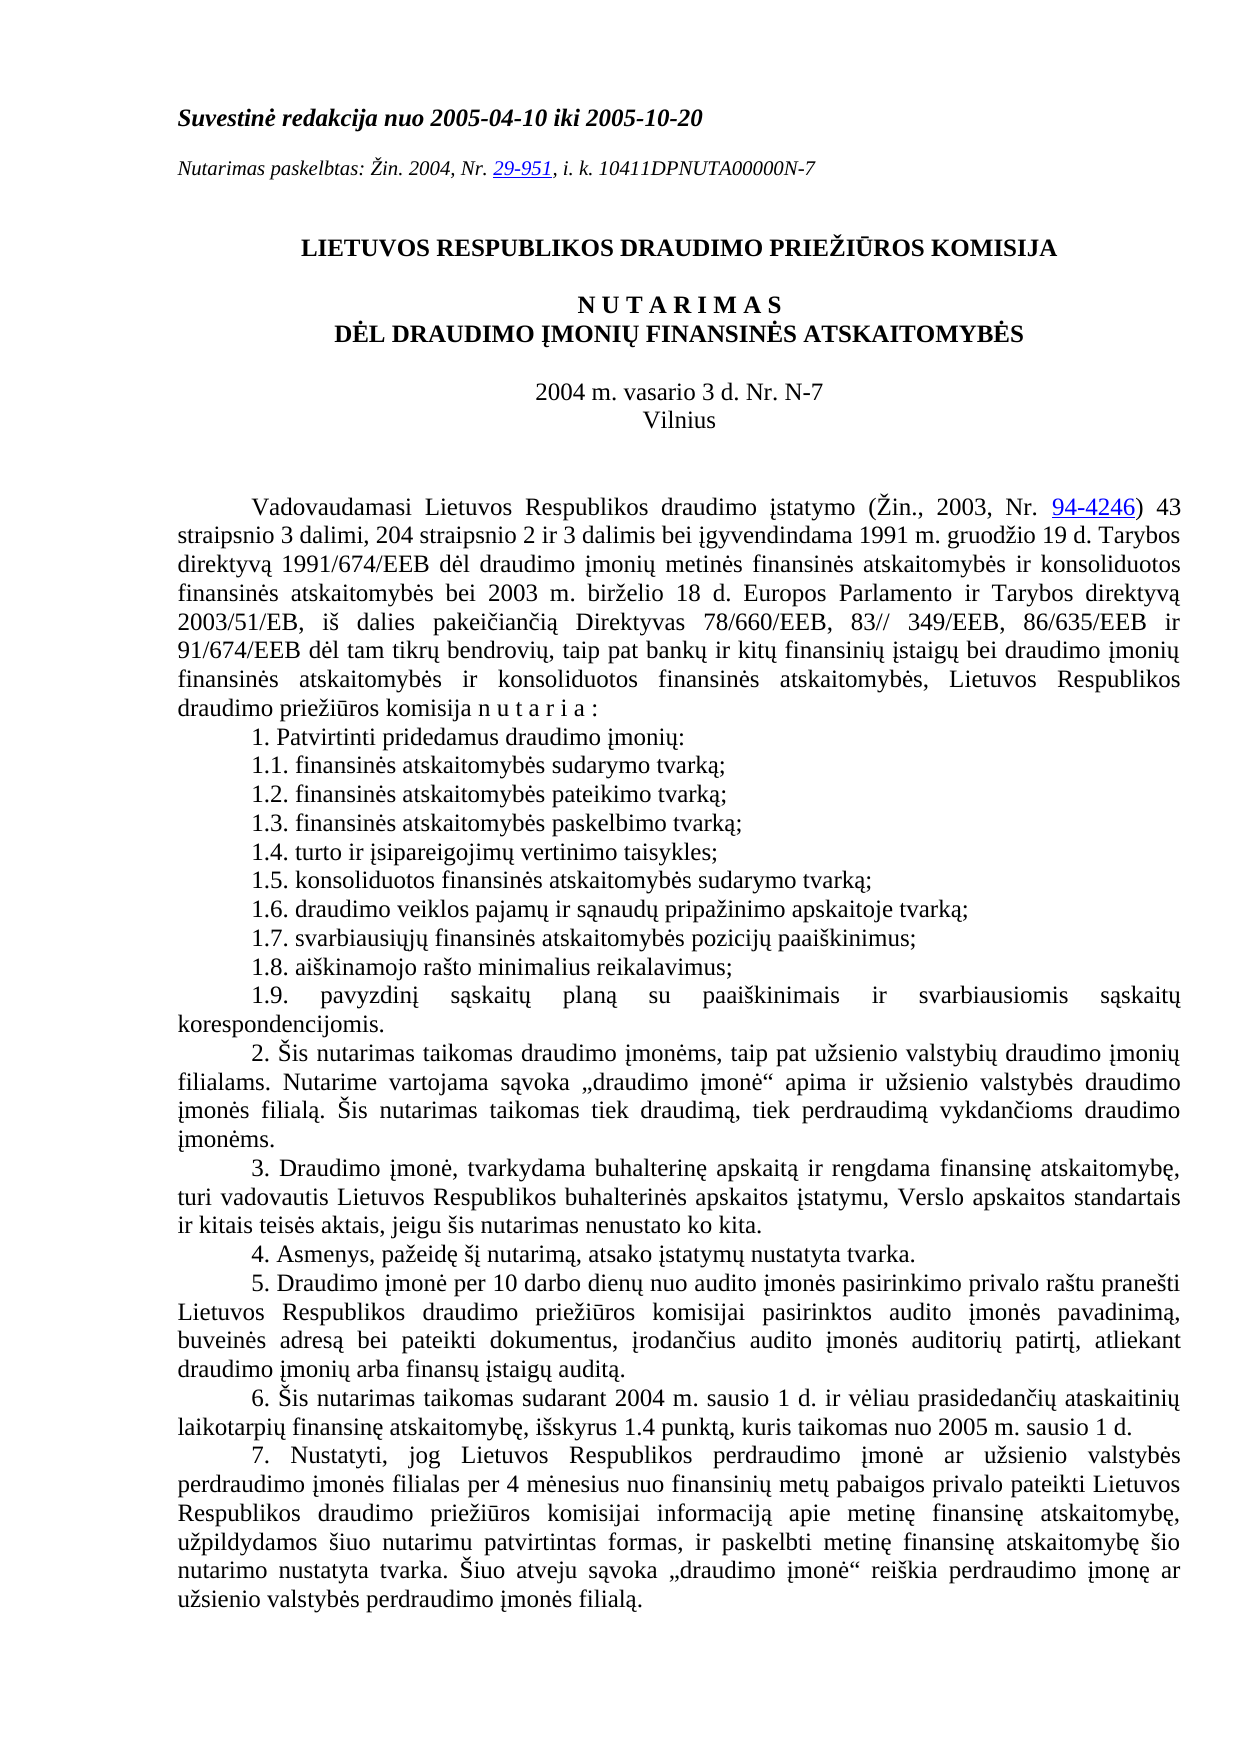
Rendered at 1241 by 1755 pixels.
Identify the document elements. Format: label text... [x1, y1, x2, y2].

text 1.7. svarbiausiųjų finansinės atskaitomybės pozicijų paaiškinimus; [177, 923, 1181, 952]
text 1.1. finansinės atskaitomybės sudarymo tvarką; [177, 751, 1181, 779]
text 1.2. finansinės atskaitomybės pateikimo tvarką; [177, 779, 1181, 808]
text DĖL DRAUDIMO ĮMONIŲ FINANSINĖS ATSKAITOMYBĖS [177, 319, 1181, 348]
text 3. Draudimo įmonė, tvarkydama buhalterinę apskaitą ir rengdama finansinę atskaitomybę, turi vadovautis Lietuvos Respublikos buhalterinės apskaitos įstatymu, Verslo apskaitos standartais ir kitais teisės aktais, jeigu šis nutarimas nenustato ko kita. [177, 1153, 1181, 1239]
text 1.4. turto ir įsipareigojimų vertinimo taisykles; [177, 837, 1181, 866]
text 1.8. aiškinamojo rašto minimalius reikalavimus; [177, 952, 1181, 981]
text 1. Patvirtinti pridedamus draudimo įmonių: [177, 722, 1181, 751]
text Nutarimas paskelbtas: Žin. 2004, Nr. 29-951, i. k. 10411DPNUTA00000N-7 [177, 156, 1181, 180]
text 2. Šis nutarimas taikomas draudimo įmonėms, taip pat užsienio valstybių draudimo įmonių filialams. Nutarime vartojama sąvoka „draudimo įmonė“ apima ir užsienio valstybės draudimo įmonės filialą. Šis nutarimas taikomas tiek draudimą, tiek perdraudimą vykdančioms draudimo įmonėms. [177, 1038, 1181, 1153]
text N U T A R I M A S [177, 291, 1181, 319]
text 6. Šis nutarimas taikomas sudarant 2004 m. sausio 1 d. ir vėliau prasidedančių ataskaitinių laikotarpių finansinę atskaitomybę, išskyrus 1.4 punktą, kuris taikomas nuo 2005 m. sausio 1 d. [177, 1383, 1181, 1441]
text Vilnius [177, 406, 1181, 434]
text Suvestinė redakcija nuo 2005-04-10 iki 2005-10-20 [177, 103, 1181, 132]
text LIETUVOS RESPUBLIKOS DRAUDIMO PRIEŽIŪROS KOMISIJA [177, 233, 1181, 262]
text 2004 m. vasario 3 d. Nr. N-7 [177, 377, 1181, 406]
text 4. Asmenys, pažeidę šį nutarimą, atsako įstatymų nustatyta tvarka. [177, 1239, 1181, 1268]
text 1.6. draudimo veiklos pajamų ir sąnaudų pripažinimo apskaitoje tvarką; [177, 894, 1181, 923]
text 1.9. pavyzdinį sąskaitų planą su paaiškinimais ir svarbiausiomis sąskaitų korespondencijomis. [177, 981, 1181, 1038]
text 7. Nustatyti, jog Lietuvos Respublikos perdraudimo įmonė ar užsienio valstybės perdraudimo įmonės filialas per 4 mėnesius nuo finansinių metų pabaigos privalo pateikti Lietuvos Respublikos draudimo priežiūros komisijai informaciją apie metinę finansinę atskaitomybę, užpildydamos šiuo nutarimu patvirtintas formas, ir paskelbti metinę finansinę atskaitomybę šio nutarimo nustatyta tvarka. Šiuo atveju sąvoka „draudimo įmonė“ reiškia perdraudimo įmonę ar užsienio valstybės perdraudimo įmonės filialą. [177, 1441, 1181, 1613]
text 5. Draudimo įmonė per 10 darbo dienų nuo audito įmonės pasirinkimo privalo raštu pranešti Lietuvos Respublikos draudimo priežiūros komisijai pasirinktos audito įmonės pavadinimą, buveinės adresą bei pateikti dokumentus, įrodančius audito įmonės auditorių patirtį, atliekant draudimo įmonių arba finansų įstaigų auditą. [177, 1268, 1181, 1383]
text 1.5. konsoliduotos finansinės atskaitomybės sudarymo tvarką; [177, 866, 1181, 894]
text 1.3. finansinės atskaitomybės paskelbimo tvarką; [177, 808, 1181, 837]
text Vadovaudamasi Lietuvos Respublikos draudimo įstatymo (Žin., 2003, Nr. 94-4246) 43 straipsnio 3 dalimi, 204 straipsnio 2 ir 3 dalimis bei įgyvendindama 1991 m. gruodžio 19 d. Tarybos direktyvą 1991/674/EEB dėl draudimo įmonių metinės finansinės atskaitomybės ir konsoliduotos finansinės atskaitomybės bei 2003 m. birželio 18 d. Europos Parlamento ir Tarybos direktyvą 2003/51/EB, iš dalies pakeičiančią Direktyvas 78/660/EEB, 83// 349/EEB, 86/635/EEB ir 91/674/EEB dėl tam tikrų bendrovių, taip pat bankų ir kitų finansinių įstaigų bei draudimo įmonių finansinės atskaitomybės ir konsoliduotos finansinės atskaitomybės, Lietuvos Respublikos draudimo priežiūros komisija nutaria: [177, 492, 1181, 722]
